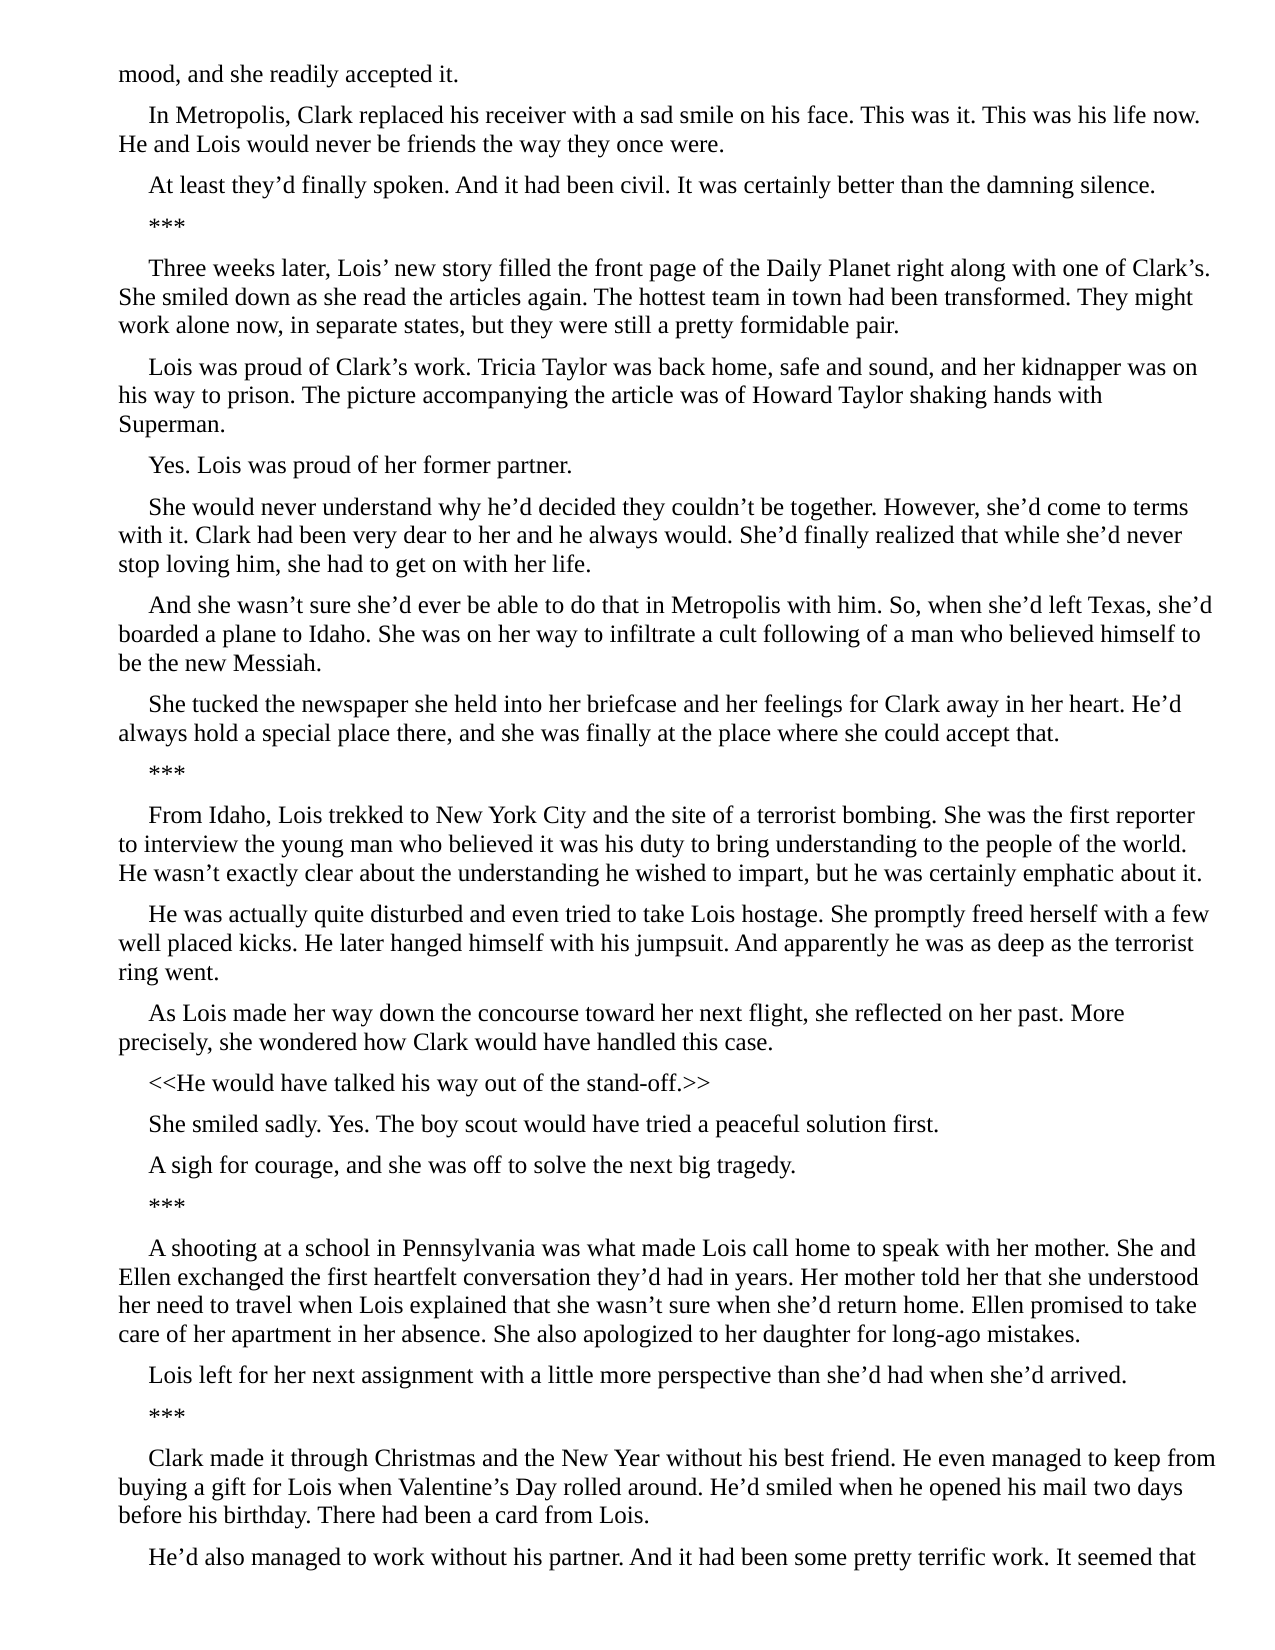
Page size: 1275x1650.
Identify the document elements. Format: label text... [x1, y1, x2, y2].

text *** [118, 1192, 1216, 1220]
text mood, and she readily accepted it. [118, 59, 1216, 88]
text Lois left for her next assignment with a little more perspective than she’d had when she’d arrived. [118, 1360, 1216, 1389]
text Yes. Lois was proud of her former partner. [118, 450, 1216, 479]
text And she wasn’t sure she’d ever be able to do that in Metropolis with him. So, when she’d left Texas, she’d boarded a plane to Idaho. She was on her way to infiltrate a cult following of a man who believed himself to be the new Messiah. [118, 590, 1216, 677]
text As Lois made her way down the concourse toward her next flight, she reflected on her past. More precisely, she wondered how Clark would have handled this case. [118, 998, 1216, 1055]
text He was actually quite disturbed and even tried to take Lois hostage. She promptly freed herself with a few well placed kicks. He later hanged himself with his jumpsuit. And apparently he was as deep as the terrorist ring went. [118, 899, 1216, 985]
text A sigh for courage, and she was off to solve the next big tragedy. [118, 1150, 1216, 1179]
text <<He would have talked his way out of the stand-off.>> [118, 1068, 1216, 1097]
text *** [118, 759, 1216, 788]
text *** [118, 212, 1216, 240]
text Lois was proud of Clark’s work. Tricia Taylor was back home, safe and sound, and her kidnapper was on his way to prison. The picture accompanying the article was of Howard Taylor shaking hands with Superman. [118, 352, 1216, 438]
text From Idaho, Lois trekked to New York City and the site of a terrorist bombing. She was the first reporter to interview the young man who believed it was his duty to bring understanding to the people of the world. He wasn’t exactly clear about the understanding he wished to impart, but he was certainly emphatic about it. [118, 800, 1216, 887]
text A shooting at a school in Pennsylvania was what made Lois call home to speak with her mother. She and Ellen exchanged the first heartfelt conversation they’d had in years. Her mother told her that she understood her need to travel when Lois explained that she wasn’t sure when she’d return home. Ellen promised to take care of her apartment in her absence. She also apologized to her daughter for long-ago mistakes. [118, 1233, 1216, 1348]
text She would never understand why he’d decided they couldn’t be together. However, she’d come to terms with it. Clark had been very dear to her and he always would. She’d finally realized that while she’d never stop loving him, she had to get on with her life. [118, 492, 1216, 578]
text *** [118, 1402, 1216, 1430]
text He’d also managed to work without his partner. And it had been some pretty terrific work. It seemed that [118, 1542, 1216, 1570]
text Clark made it through Christmas and the New Year without his best friend. He even managed to keep from buying a gift for Lois when Valentine’s Day rolled around. He’d smiled when he opened his mail two days before his birthday. There had been a card from Lois. [118, 1443, 1216, 1529]
text She smiled sadly. Yes. The boy scout would have tried a peaceful solution first. [118, 1109, 1216, 1138]
text She tucked the newspaper she held into her briefcase and her feelings for Clark away in her heart. He’d always hold a special place there, and she was finally at the place where she could accept that. [118, 689, 1216, 747]
text In Metropolis, Clark replaced his receiver with a sad smile on his face. This was it. This was his life now. He and Lois would never be friends the way they once were. [118, 100, 1216, 158]
text Three weeks later, Lois’ new story filled the front page of the Daily Planet right along with one of Clark’s. She smiled down as she read the articles again. The hottest team in town had been transformed. They might work alone now, in separate states, but they were still a pretty formidable pair. [118, 253, 1216, 339]
text At least they’d finally spoken. And it had been civil. It was certainly better than the damning silence. [118, 170, 1216, 199]
